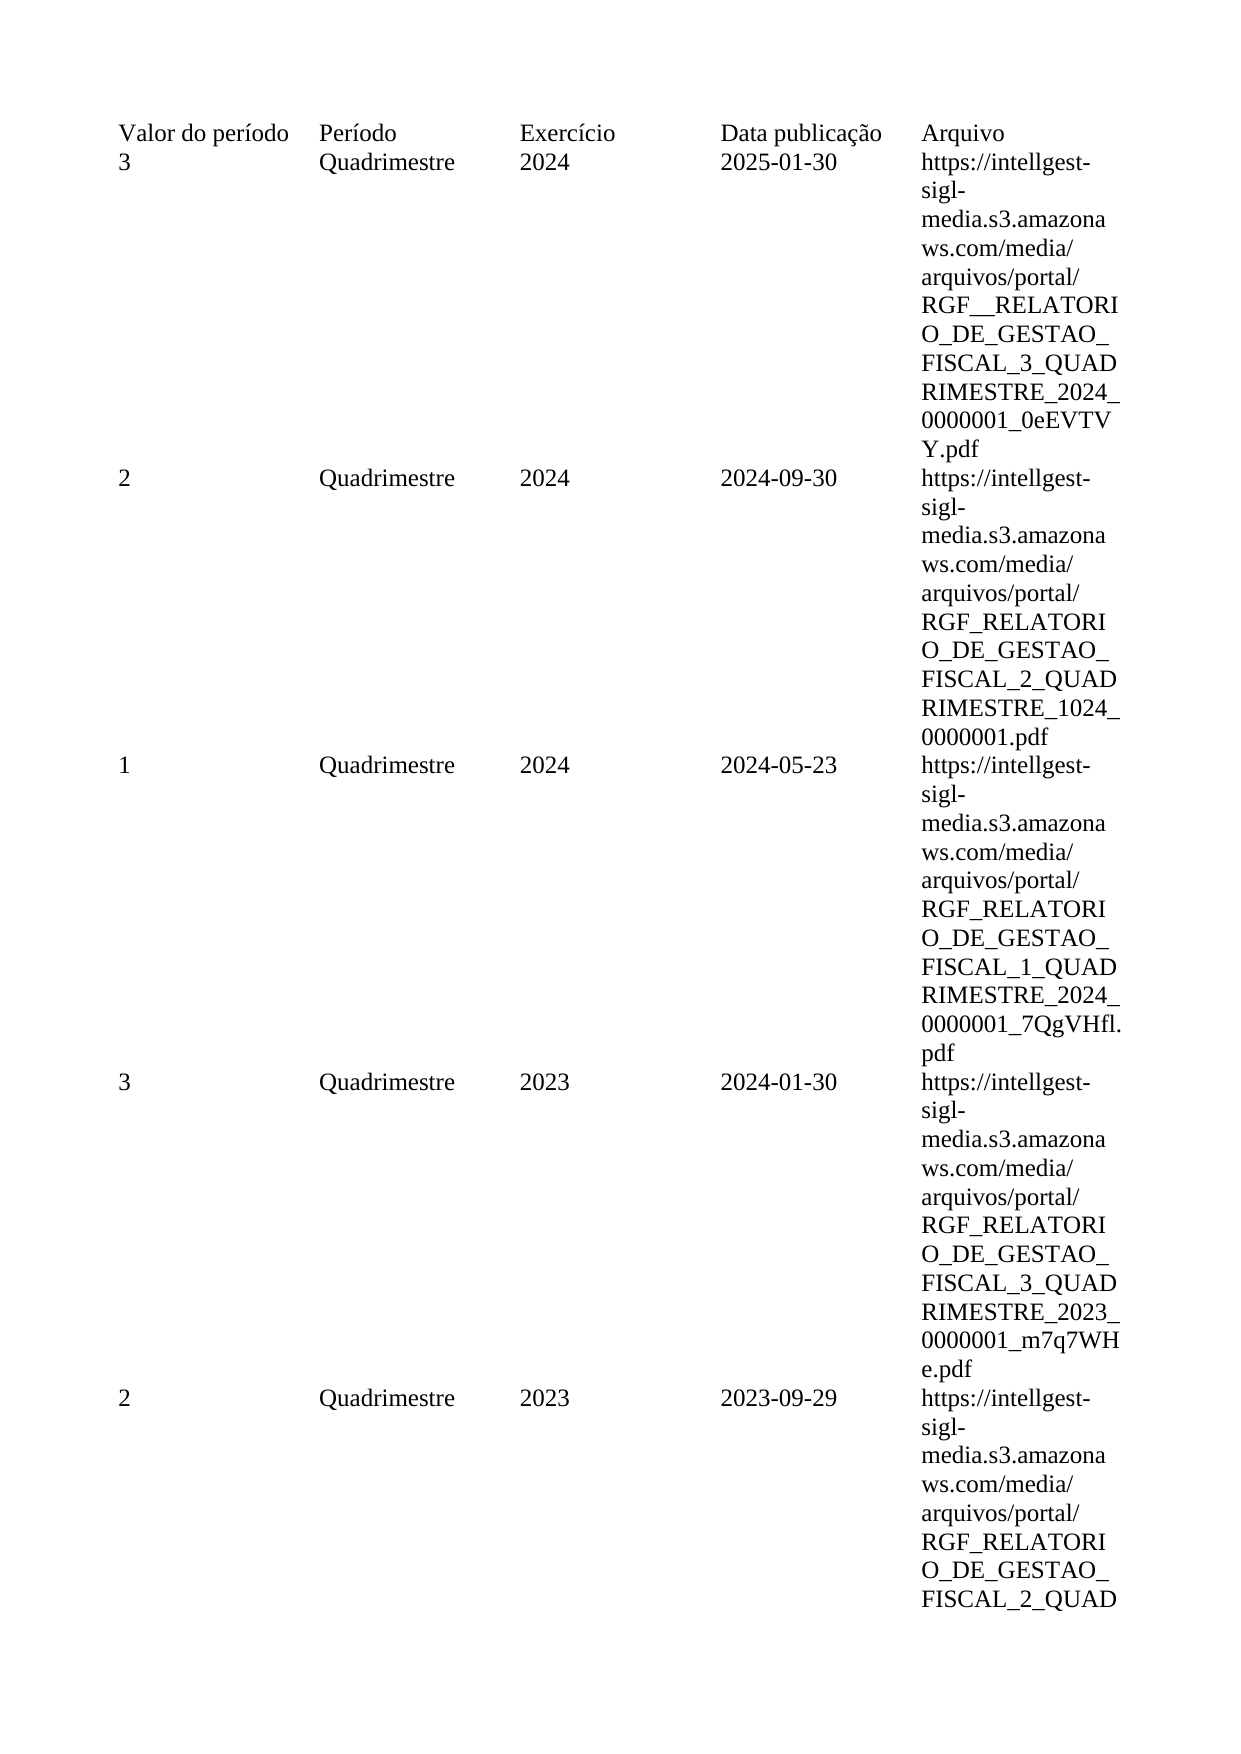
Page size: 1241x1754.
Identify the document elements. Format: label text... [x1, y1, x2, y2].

table_cell 2 [118, 1383, 319, 1613]
table_cell 3 [118, 147, 319, 463]
table_header Valor do período [118, 118, 319, 147]
table_cell 2023 [520, 1383, 720, 1613]
table_cell 2023 [520, 1067, 720, 1383]
table_cell 2024 [520, 147, 720, 463]
table_header Arquivo [921, 118, 1122, 147]
table_cell Quadrimestre [319, 147, 519, 463]
table_cell 1 [118, 751, 319, 1067]
table_cell 2023-09-29 [720, 1383, 921, 1613]
table_cell 2024 [520, 463, 720, 751]
table_cell Quadrimestre [319, 463, 519, 751]
table_header Período [319, 118, 519, 147]
table_cell https://intellgest-sigl-media.s3.amazonaws.com/media/arquivos/portal/RGF_RELATORIO_DE_GESTAO_FISCAL_2_QUADRIMESTRE_1024_0000001.pdf [921, 463, 1122, 751]
table_cell 2024-09-30 [720, 463, 921, 751]
table_cell Quadrimestre [319, 1383, 519, 1613]
table_cell https://intellgest-sigl-media.s3.amazonaws.com/media/arquivos/portal/RGF_RELATORIO_DE_GESTAO_FISCAL_2_QUAD [921, 1383, 1122, 1613]
table_cell Quadrimestre [319, 751, 519, 1067]
table_cell 2 [118, 463, 319, 751]
table_cell 2024-05-23 [720, 751, 921, 1067]
table_header Data publicação [720, 118, 921, 147]
table_cell https://intellgest-sigl-media.s3.amazonaws.com/media/arquivos/portal/RGF_RELATORIO_DE_GESTAO_FISCAL_3_QUADRIMESTRE_2023_0000001_m7q7WHe.pdf [921, 1067, 1122, 1383]
table_cell Quadrimestre [319, 1067, 519, 1383]
table_cell 2025-01-30 [720, 147, 921, 463]
table_header Exercício [520, 118, 720, 147]
table_cell 2024 [520, 751, 720, 1067]
table_cell https://intellgest-sigl-media.s3.amazonaws.com/media/arquivos/portal/RGF_RELATORIO_DE_GESTAO_FISCAL_1_QUADRIMESTRE_2024_0000001_7QgVHfl.pdf [921, 751, 1122, 1067]
table_cell 2024-01-30 [720, 1067, 921, 1383]
table_cell https://intellgest-sigl-media.s3.amazonaws.com/media/arquivos/portal/RGF__RELATORIO_DE_GESTAO_FISCAL_3_QUADRIMESTRE_2024_0000001_0eEVTVY.pdf [921, 147, 1122, 463]
table_cell 3 [118, 1067, 319, 1383]
